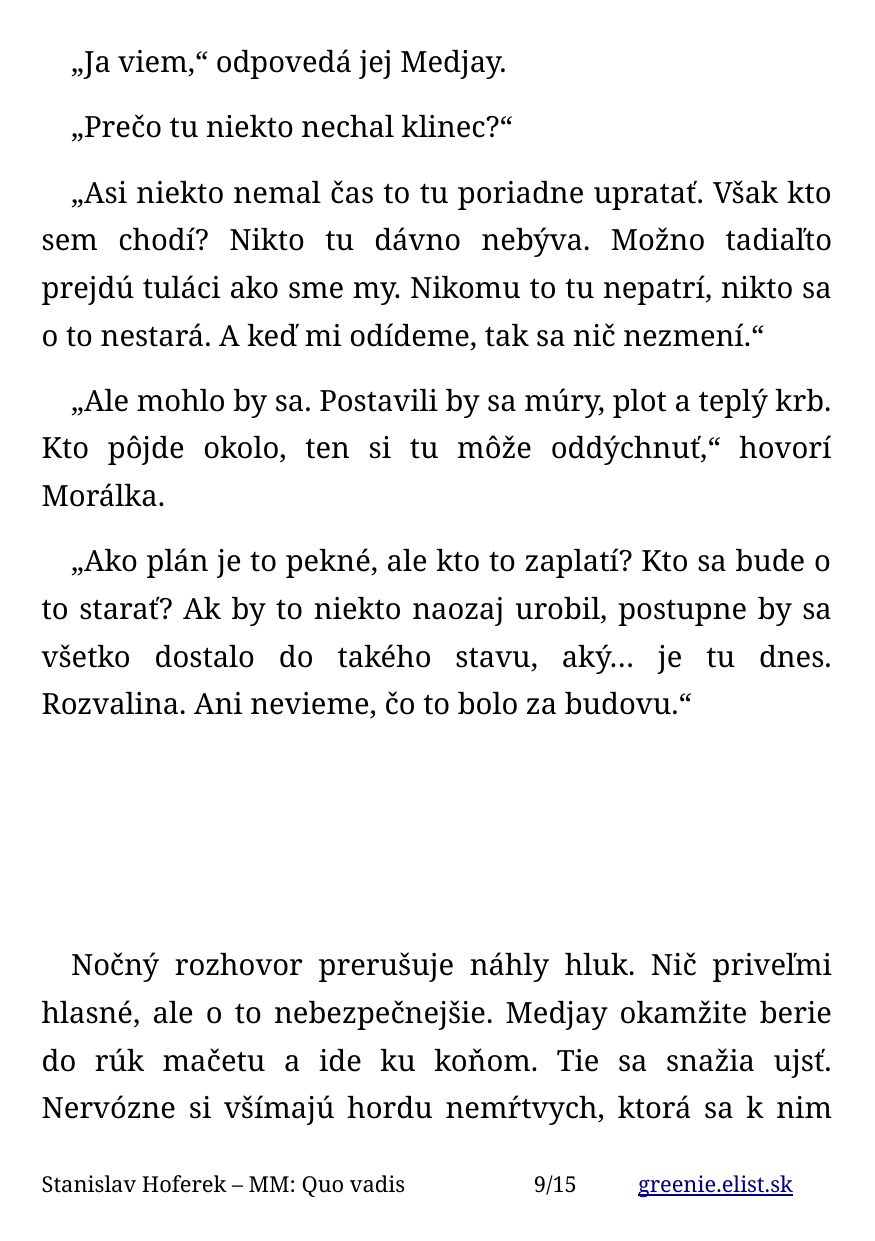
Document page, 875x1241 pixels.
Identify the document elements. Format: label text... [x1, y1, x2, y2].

text „Ja viem,“ odpovedá jej Medjay. [41, 41, 833, 81]
text „Ale mohlo by sa. Postavili by sa múry, plot a teplý krb. Kto pôjde okolo, ten si tu môže oddýchnuť,“ hovorí Morálka. [41, 380, 833, 515]
text „Ako plán je to pekné, ale kto to zaplatí? Kto sa bude o to starať? Ak by to niekto naozaj urobil, postupne by sa všetko dostalo do takého stavu, aký… je tu dnes. Rozvalina. Ani nevieme, čo to bolo za budovu.“ [41, 541, 833, 723]
text „Prečo tu niekto nechal klinec?“ [41, 107, 833, 146]
text „Asi niekto nemal čas to tu poriadne upratať. Však kto sem chodí? Nikto tu dávno nebýva. Možno tadiaľto prejdú tuláci ako sme my. Nikomu to tu nepatrí, nikto sa o to nestará. A keď mi odídeme, tak sa nič nezmení.“ [41, 172, 833, 354]
text Nočný rozhovor prerušuje náhly hluk. Nič priveľmi hlasné, ale o to nebezpečnejšie. Medjay okamžite berie do rúk mačetu a ide ku koňom. Tie sa snažia ujsť. Nervózne si všímajú hordu nemŕtvych, ktorá sa k nim [41, 945, 833, 1127]
